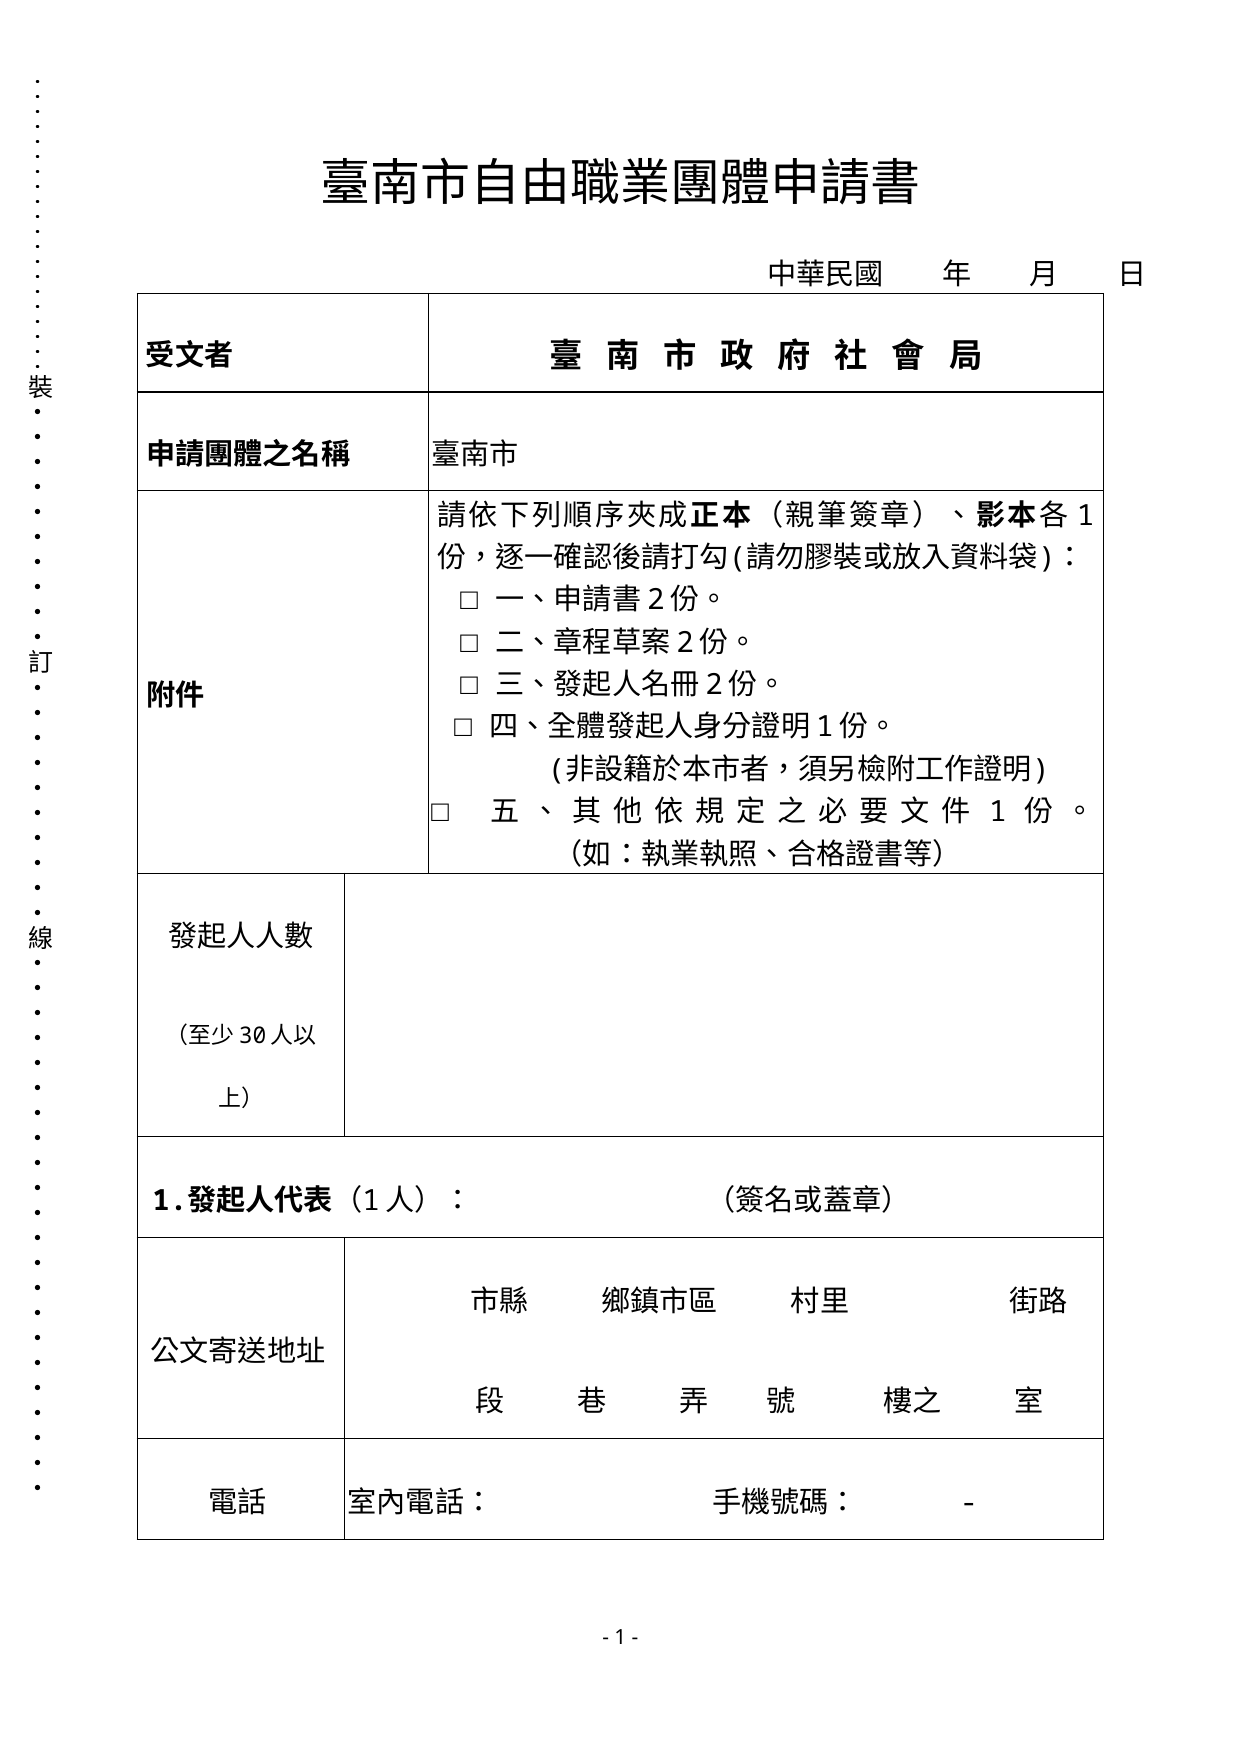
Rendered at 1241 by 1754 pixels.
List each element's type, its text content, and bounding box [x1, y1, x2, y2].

table_cell 申請團體之名稱 [138, 393, 428, 490]
table_header 受文者 [138, 294, 428, 391]
text 臺南市自由職業團體申請書 [89, 105, 1152, 230]
table_cell [345, 874, 1103, 1136]
table_cell 公文寄送地址 [138, 1238, 344, 1438]
table_cell 電話 [138, 1439, 344, 1539]
text 中華民國 年 月 日 [94, 230, 1146, 293]
table_cell 市縣 鄉鎮市區 村里 街路 段 巷 弄 號 樓之 室 [345, 1238, 1103, 1438]
table_cell 1.發起人代表（1人）： （簽名或蓋章） [138, 1137, 1103, 1237]
text [11, 59, 67, 1615]
table_cell 請依下列順序夾成正本（親筆簽章）、影本各1份，逐一確認後請打勾(請勿膠裝或放入資料袋)： □ 一、申請書2份。 □ 二、章程草案2份。 □ 三、發起人名冊2份。 □ 四、全體發起人身分證明1份。 (非設籍於本市者，須另檢附工作證明) □ 五、其他依規定之必要文件1份。 （如：執業執照、合格證書等） [429, 491, 1103, 873]
table_cell 臺南市 [429, 393, 1103, 490]
table_cell 室內電話： 手機號碼： - [345, 1439, 1103, 1539]
table_cell 附件 [138, 491, 428, 873]
text ‧‧‧‧‧‧‧‧‧‧‧‧‧‧‧‧‧‧‧‧裝‧‧‧‧‧‧‧‧‧‧訂‧‧‧‧‧‧‧‧‧‧線‧‧‧‧‧‧‧‧‧‧‧‧‧‧‧‧‧‧‧‧‧‧ [23, 74, 59, 1600]
table_cell 發起人人數 （至少30人以上） [138, 874, 344, 1136]
table_header 臺南市政府社會局 [429, 294, 1103, 391]
